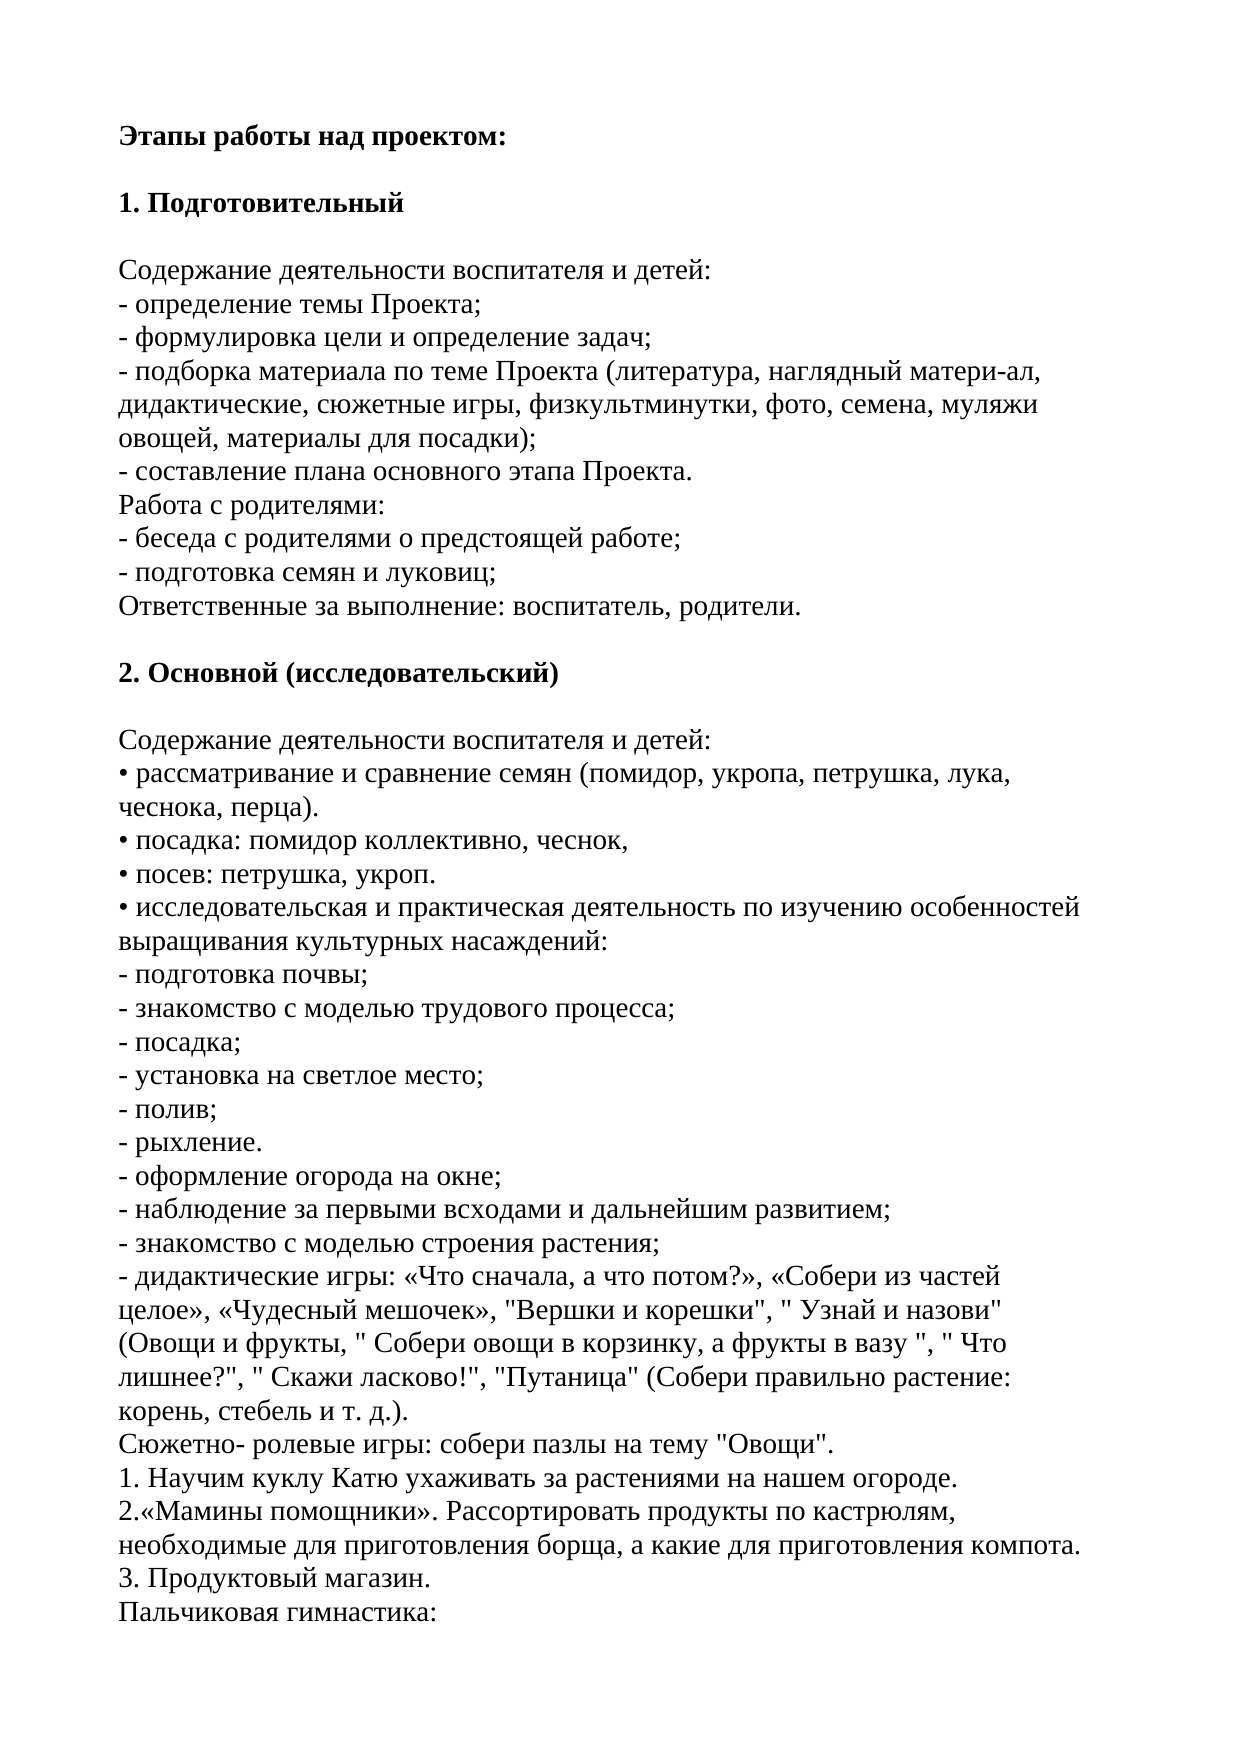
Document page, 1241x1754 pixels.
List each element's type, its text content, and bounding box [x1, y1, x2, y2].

text выращивания культурных насаждений: [118, 923, 1122, 957]
text дидактические, сюжетные игры, физкультминутки, фото, семена, муляжи [118, 386, 1122, 420]
text - полив; [118, 1091, 1122, 1124]
text корень, стебель и т. д.). [118, 1393, 1122, 1426]
text - определение темы Проекта; [118, 286, 1122, 319]
text необходимые для приготовления борща, а какие для приготовления компота. [118, 1527, 1122, 1560]
text лишнее?", " Скажи ласково!", "Путаница" (Собери правильно растение: [118, 1359, 1122, 1393]
text - подготовка почвы; [118, 957, 1122, 990]
text - посадка; [118, 1024, 1122, 1057]
text • рассматривание и сравнение семян (помидор, укропа, петрушка, лука, [118, 755, 1122, 789]
text Ответственные за выполнение: воспитатель, родители. [118, 588, 1122, 621]
text 1. Научим куклу Катю ухаживать за растениями на нашем огороде. [118, 1460, 1122, 1493]
text - подготовка семян и луковиц; [118, 554, 1122, 588]
text - наблюдение за первыми всходами и дальнейшим развитием; [118, 1191, 1122, 1225]
text - дидактические игры: «Что сначала, а что потом?», «Собери из частей [118, 1258, 1122, 1292]
text - оформление огорода на окне; [118, 1158, 1122, 1191]
text - знакомство с моделью строения растения; [118, 1225, 1122, 1258]
text 2.«Мамины помощники». Рассортировать продукты по кастрюлям, [118, 1493, 1122, 1527]
text 3. Продуктовый магазин. [118, 1560, 1122, 1594]
text 1. Подготовительный [118, 185, 1122, 219]
text • посадка: помидор коллективно, чеснок, [118, 822, 1122, 856]
text 2. Основной (исследовательский) [118, 655, 1122, 688]
text - подборка материала по теме Проекта (литература, наглядный матери-ал, [118, 353, 1122, 386]
text Содержание деятельности воспитателя и детей: [118, 252, 1122, 286]
text - знакомство с моделью трудового процесса; [118, 990, 1122, 1024]
text чеснока, перца). [118, 789, 1122, 822]
text целое», «Чудесный мешочек», "Вершки и корешки", " Узнай и назови" [118, 1292, 1122, 1326]
text • исследовательская и практическая деятельность по изучению особенностей [118, 889, 1122, 923]
text Работа с родителями: [118, 487, 1122, 521]
text - рыхление. [118, 1124, 1122, 1158]
text Этапы работы над проектом: [118, 118, 1122, 152]
text - беседа с родителями о предстоящей работе; [118, 521, 1122, 554]
text (Овощи и фрукты, " Собери овощи в корзинку, а фрукты в вазу ", " Что [118, 1326, 1122, 1359]
text Пальчиковая гимнастика: [118, 1594, 1122, 1627]
text - установка на светлое место; [118, 1057, 1122, 1091]
text - составление плана основного этапа Проекта. [118, 453, 1122, 487]
text овощей, материалы для посадки); [118, 420, 1122, 453]
text - формулировка цели и определение задач; [118, 319, 1122, 353]
text • посев: петрушка, укроп. [118, 856, 1122, 889]
text Содержание деятельности воспитателя и детей: [118, 722, 1122, 755]
text Сюжетно- ролевые игры: собери пазлы на тему "Овощи". [118, 1426, 1122, 1460]
